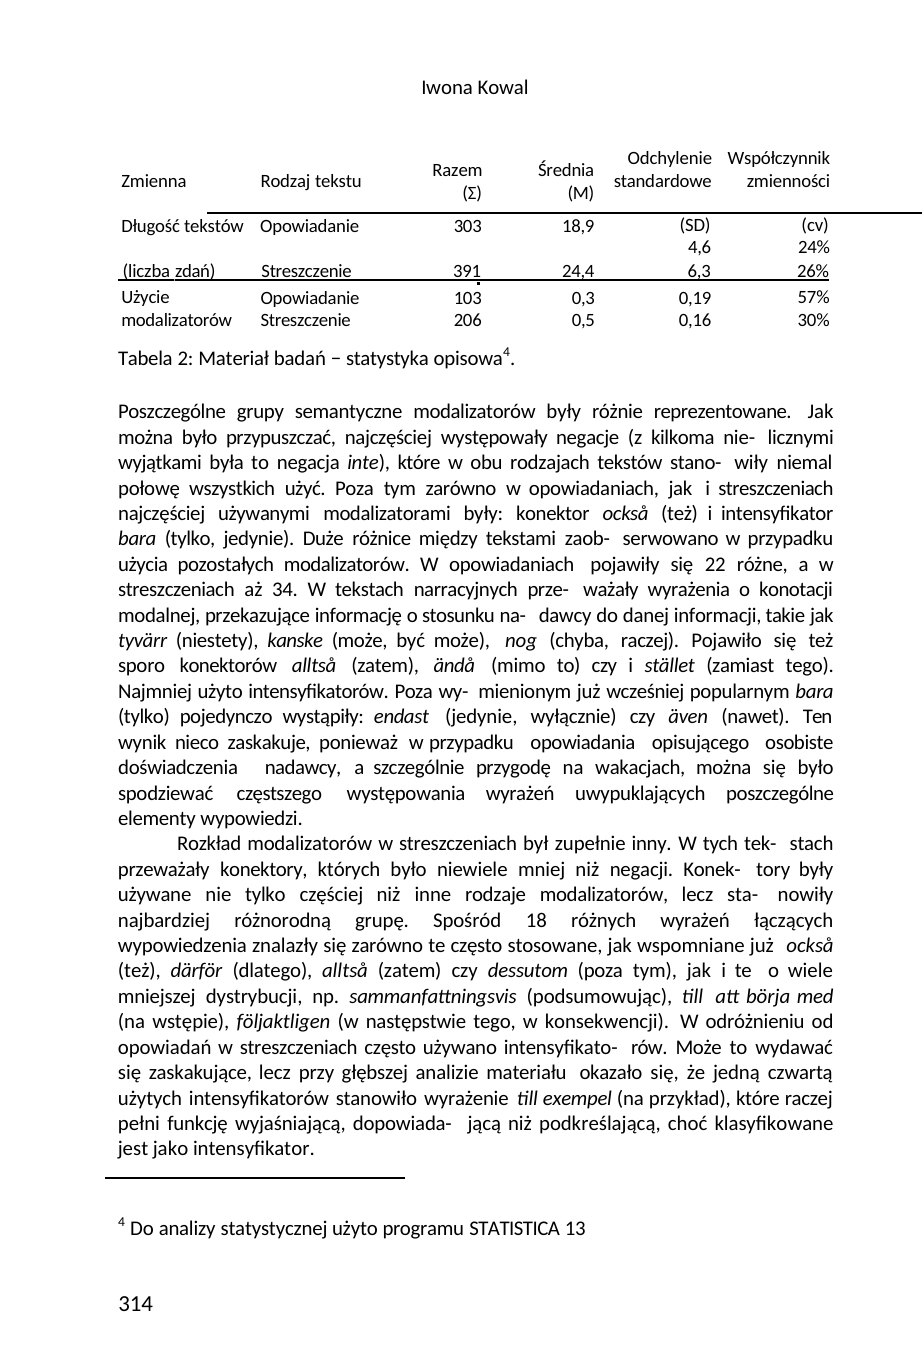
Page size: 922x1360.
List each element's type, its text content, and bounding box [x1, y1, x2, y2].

table_header (SD) 4,6 [601, 214, 716, 258]
text Poszczególne grupy semantyczne modalizatorów były różnie reprezentowane. Jak można było przypuszczać, najczęściej występowały negacje (z kilkoma nie- licznymi wyjątkami była to negacja inte), które w obu rodzajach tekstów stano- wiły niemal połowę wszystkich użyć. Poza tym zarówno w opowiadaniach, jak i streszczeniach najczęściej używanymi modalizatorami były: konektor också (też) i intensyfikator bara (tylko, jedynie). Duże różnice między tekstami zaob- serwowano w przypadku użycia pozostałych modalizatorów. W opowiadaniach pojawiły się 22 różne, a w streszczeniach aż 34. W tekstach narracyjnych prze- ważały wyrażenia o konotacji modalnej, przekazujące informację o stosunku na- dawcy do danej informacji, takie jak tyvärr (niestety), kanske (może, być może), nog (chyba, raczej). Pojawiło się też sporo konektorów alltså (zatem), ändå (mimo to) czy i stället (zamiast tego). Najmniej użyto intensyfikatorów. Poza wy- mienionym już wcześniej popularnym bara (tylko) pojedynczo wystąpiły: endast (jedynie, wyłącznie) czy även (nawet). Ten wynik nieco zaskakuje, ponieważ w przypadku opowiadania opisującego osobiste doświadczenia nadawcy, a szczególnie przygodę na wakacjach, można się było spodziewać częstszego występowania wyrażeń uwypuklających poszczególne elementy wypowiedzi. [118, 398, 834, 831]
table_header Zmienna Rodzaj tekstu Długość tekstów Opowiadanie [115, 140, 372, 258]
table_cell 57% [716, 285, 836, 309]
table_cell 0,3 [487, 285, 601, 309]
text 4 Do analizy statystycznej użyto programu STATISTICA 13 [118, 1214, 847, 1241]
table_cell 206 [373, 309, 487, 340]
text Rozkład modalizatorów w streszczeniach był zupełnie inny. W tych tek- stach przeważały konektory, których było niewiele mniej niż negacji. Konek- tory były używane nie tylko częściej niż inne rodzaje modalizatorów, lecz sta- nowiły najbardziej różnorodną grupę. Spośród 18 różnych wyrażeń łączących wypowiedzenia znalazły się zarówno te często stosowane, jak wspomniane już också (też), därför (dlatego), alltså (zatem) czy dessutom (poza tym), jak i te o wiele mniejszej dystrybucji, np. sammanfattningsvis (podsumowując), till att börja med (na wstępie), följaktligen (w następstwie tego, w konsekwencji). W odróżnieniu od opowiadań w streszczeniach często używano intensyfikato- rów. Może to wydawać się zaskakujące, lecz przy głębszej analizie materiału okazało się, że jedną czwartą użytych intensyfikatorów stanowiło wyrażenie till exempel (na przykład), które raczej pełni funkcję wyjaśniającą, dopowiada- jącą niż podkreślającą, choć klasyfikowane jest jako intensyfikator. [118, 831, 833, 1161]
table_cell 0,19 [601, 285, 716, 309]
table_header Współczynnik zmienności [716, 140, 836, 212]
table_cell modalizatorów [115, 309, 248, 340]
table_header Średnia (M) [487, 140, 601, 212]
table_header Odchylenie standardowe [601, 140, 716, 212]
table_cell 30% [716, 309, 836, 340]
table_cell Streszczenie [256, 309, 372, 340]
text Tabela 2: Materiał badań − statystyka opisowa4. [118, 343, 847, 370]
table_header 303 [373, 214, 487, 258]
table_cell 0,16 [601, 309, 716, 340]
table_cell 103 [373, 285, 487, 309]
table_header 18,9 [487, 214, 601, 258]
table_cell [248, 309, 256, 340]
table_header (cv) 24% [716, 214, 836, 258]
table_cell [248, 285, 256, 309]
table_cell (liczba zdań) Streszczenie 391 24,4 6,3 26% [115, 259, 836, 285]
table_cell Opowiadanie [256, 285, 372, 309]
table_cell Użycie [115, 285, 248, 309]
table_header Razem (Σ) [373, 140, 487, 212]
table_cell 0,5 [487, 309, 601, 340]
